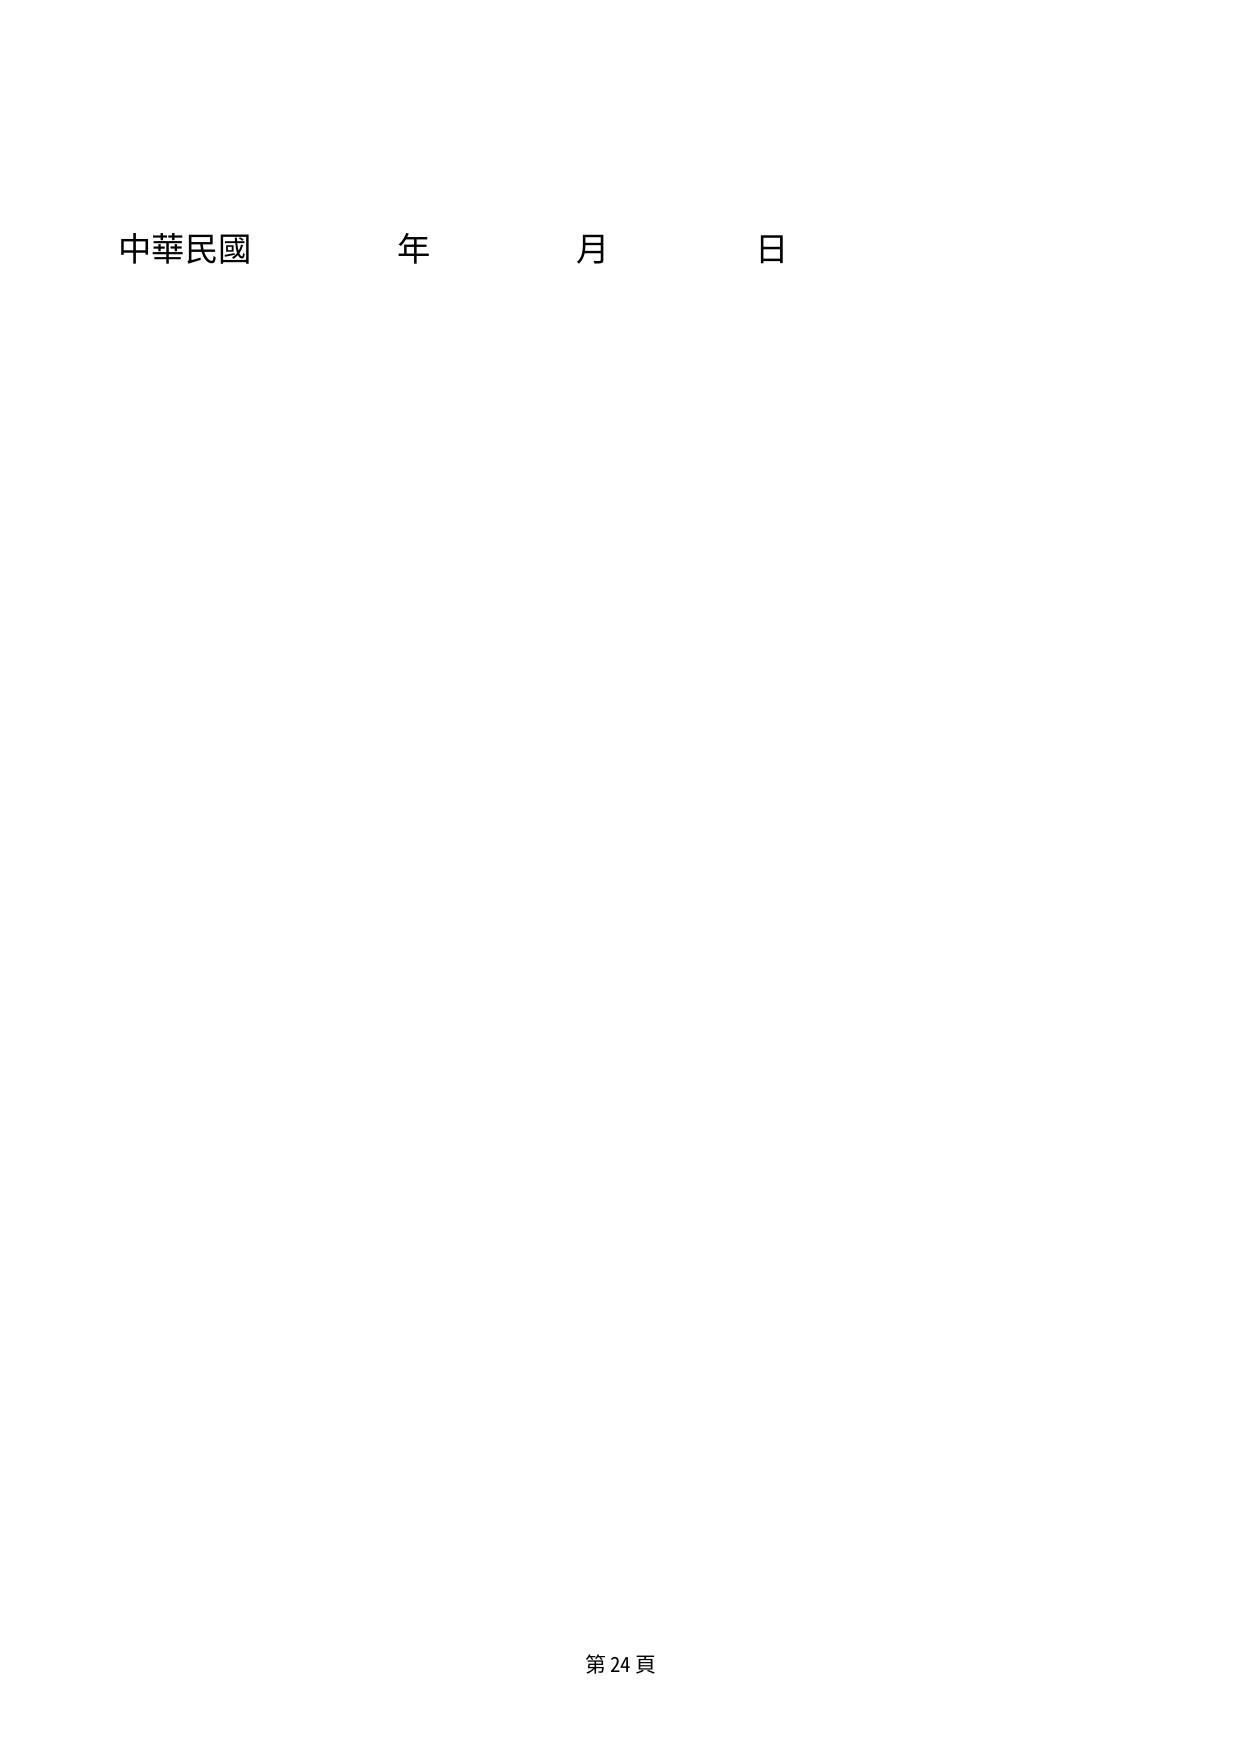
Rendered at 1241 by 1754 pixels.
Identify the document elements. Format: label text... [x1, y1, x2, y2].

text 中華民國 年 月 日 [118, 206, 1122, 268]
